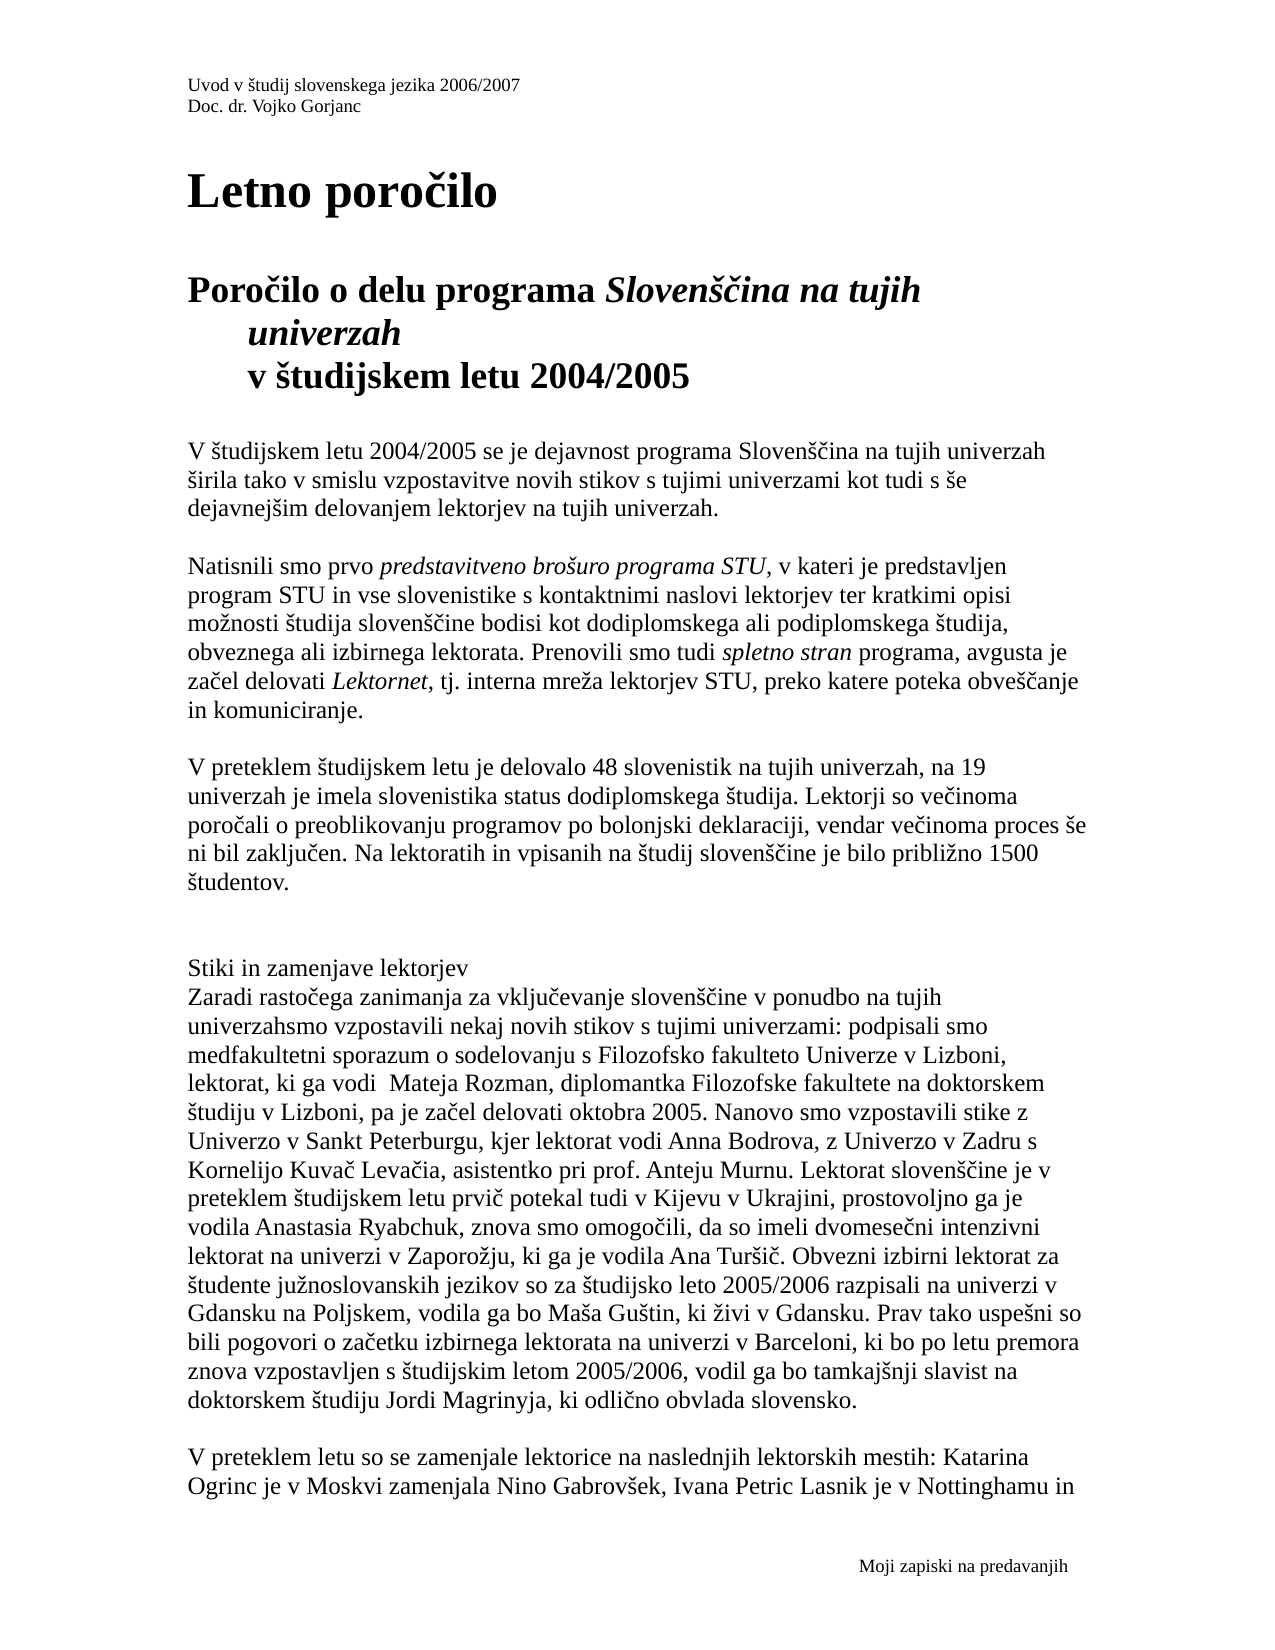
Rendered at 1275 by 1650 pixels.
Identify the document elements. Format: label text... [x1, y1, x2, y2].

text V preteklem študijskem letu je delovalo 48 slovenistik na tujih univerzah, na 19 univerzah je imela slovenistika status dodiplomskega študija. Lektorji so večinoma poročali o preoblikovanju programov po bolonjski deklaraciji, vendar večinoma proces še ni bil zaključen. Na lektoratih in vpisanih na študij slovenščine je bilo približno 1500 študentov. [187, 752, 1087, 896]
text Stiki in zamenjave lektorjev [187, 953, 1087, 982]
text V preteklem letu so se zamenjale lektorice na naslednjih lektorskih mestih: Katarina Ogrinc je v Moskvi zamenjala Nino Gabrovšek, Ivana Petric Lasnik je v Nottinghamu in [187, 1442, 1087, 1500]
text V študijskem letu 2004/2005 se je dejavnost programa Slovenščina na tujih univerzah širila tako v smislu vzpostavitve novih stikov s tujimi univerzami kot tudi s še dejavnejšim delovanjem lektorjev na tujih univerzah. [187, 436, 1087, 522]
subtitle Poročilo o delu programa Slovenščina na tujih univerzah v študijskem letu 2004/2005 [187, 267, 1087, 397]
text Zaradi rastočega zanimanja za vključevanje slovenščine v ponudbo na tujih univerzahsmo vzpostavili nekaj novih stikov s tujimi univerzami: podpisali smo medfakultetni sporazum o sodelovanju s Filozofsko fakulteto Univerze v Lizboni, lektorat, ki ga vodi Mateja Rozman, diplomantka Filozofske fakultete na doktorskem študiju v Lizboni, pa je začel delovati oktobra 2005. Nanovo smo vzpostavili stike z Univerzo v Sankt Peterburgu, kjer lektorat vodi Anna Bodrova, z Univerzo v Zadru s Kornelijo Kuvač Levačia, asistentko pri prof. Anteju Murnu. Lektorat slovenščine je v preteklem študijskem letu prvič potekal tudi v Kijevu v Ukrajini, prostovoljno ga je vodila Anastasia Ryabchuk, znova smo omogočili, da so imeli dvomesečni intenzivni lektorat na univerzi v Zaporožju, ki ga je vodila Ana Turšič. Obvezni izbirni lektorat za študente južnoslovanskih jezikov so za študijsko leto 2005/2006 razpisali na univerzi v Gdansku na Poljskem, vodila ga bo Maša Guštin, ki živi v Gdansku. Prav tako uspešni so bili pogovori o začetku izbirnega lektorata na univerzi v Barceloni, ki bo po letu premora znova vzpostavljen s študijskim letom 2005/2006, vodil ga bo tamkajšnji slavist na doktorskem študiju Jordi Magrinyja, ki odlično obvlada slovensko. [187, 982, 1087, 1413]
text Natisnili smo prvo predstavitveno brošuro programa STU, v kateri je predstavljen program STU in vse slovenistike s kontaktnimi naslovi lektorjev ter kratkimi opisi možnosti študija slovenščine bodisi kot dodiplomskega ali podiplomskega študija, obveznega ali izbirnega lektorata. Prenovili smo tudi spletno stran programa, avgusta je začel delovati Lektornet, tj. interna mreža lektorjev STU, preko katere poteka obveščanje in komuniciranje. [187, 551, 1087, 723]
subtitle Letno poročilo [187, 160, 1087, 218]
